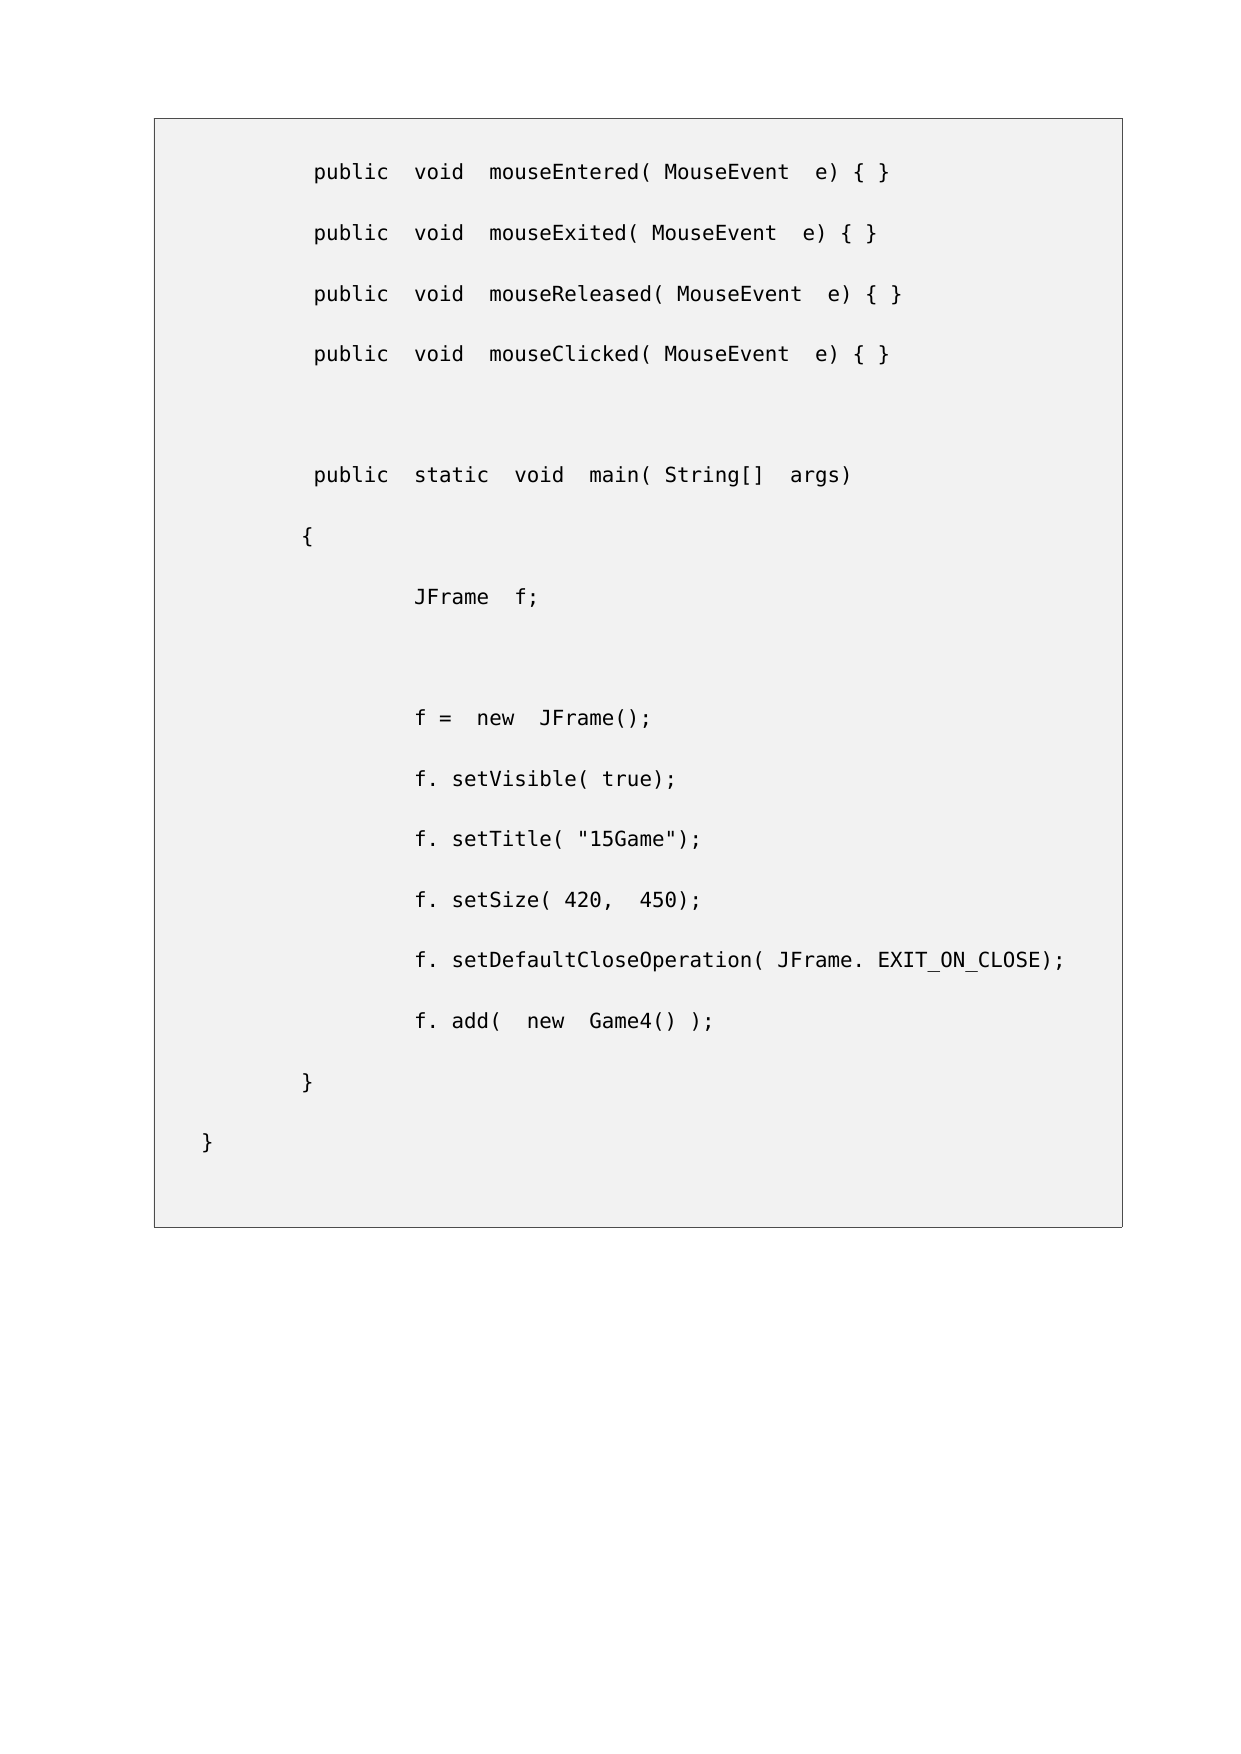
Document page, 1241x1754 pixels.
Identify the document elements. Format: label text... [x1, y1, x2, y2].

list public void mouseEntered( MouseEvent e) { } public void mouseExited( MouseEvent e) { } public void mouseReleased( MouseEvent e) { } public void mouseClicked( MouseEvent e) { } public static void main( String[] args) { JFrame f; f = new JFrame(); f. setVisible( true); f. setTitle( "15Game"); f. setSize( 420, 450); f. setDefaultCloseOperation( JFrame. EXIT_ON_CLOSE); f. add( new Game4() ); } } [155, 119, 1122, 1227]
